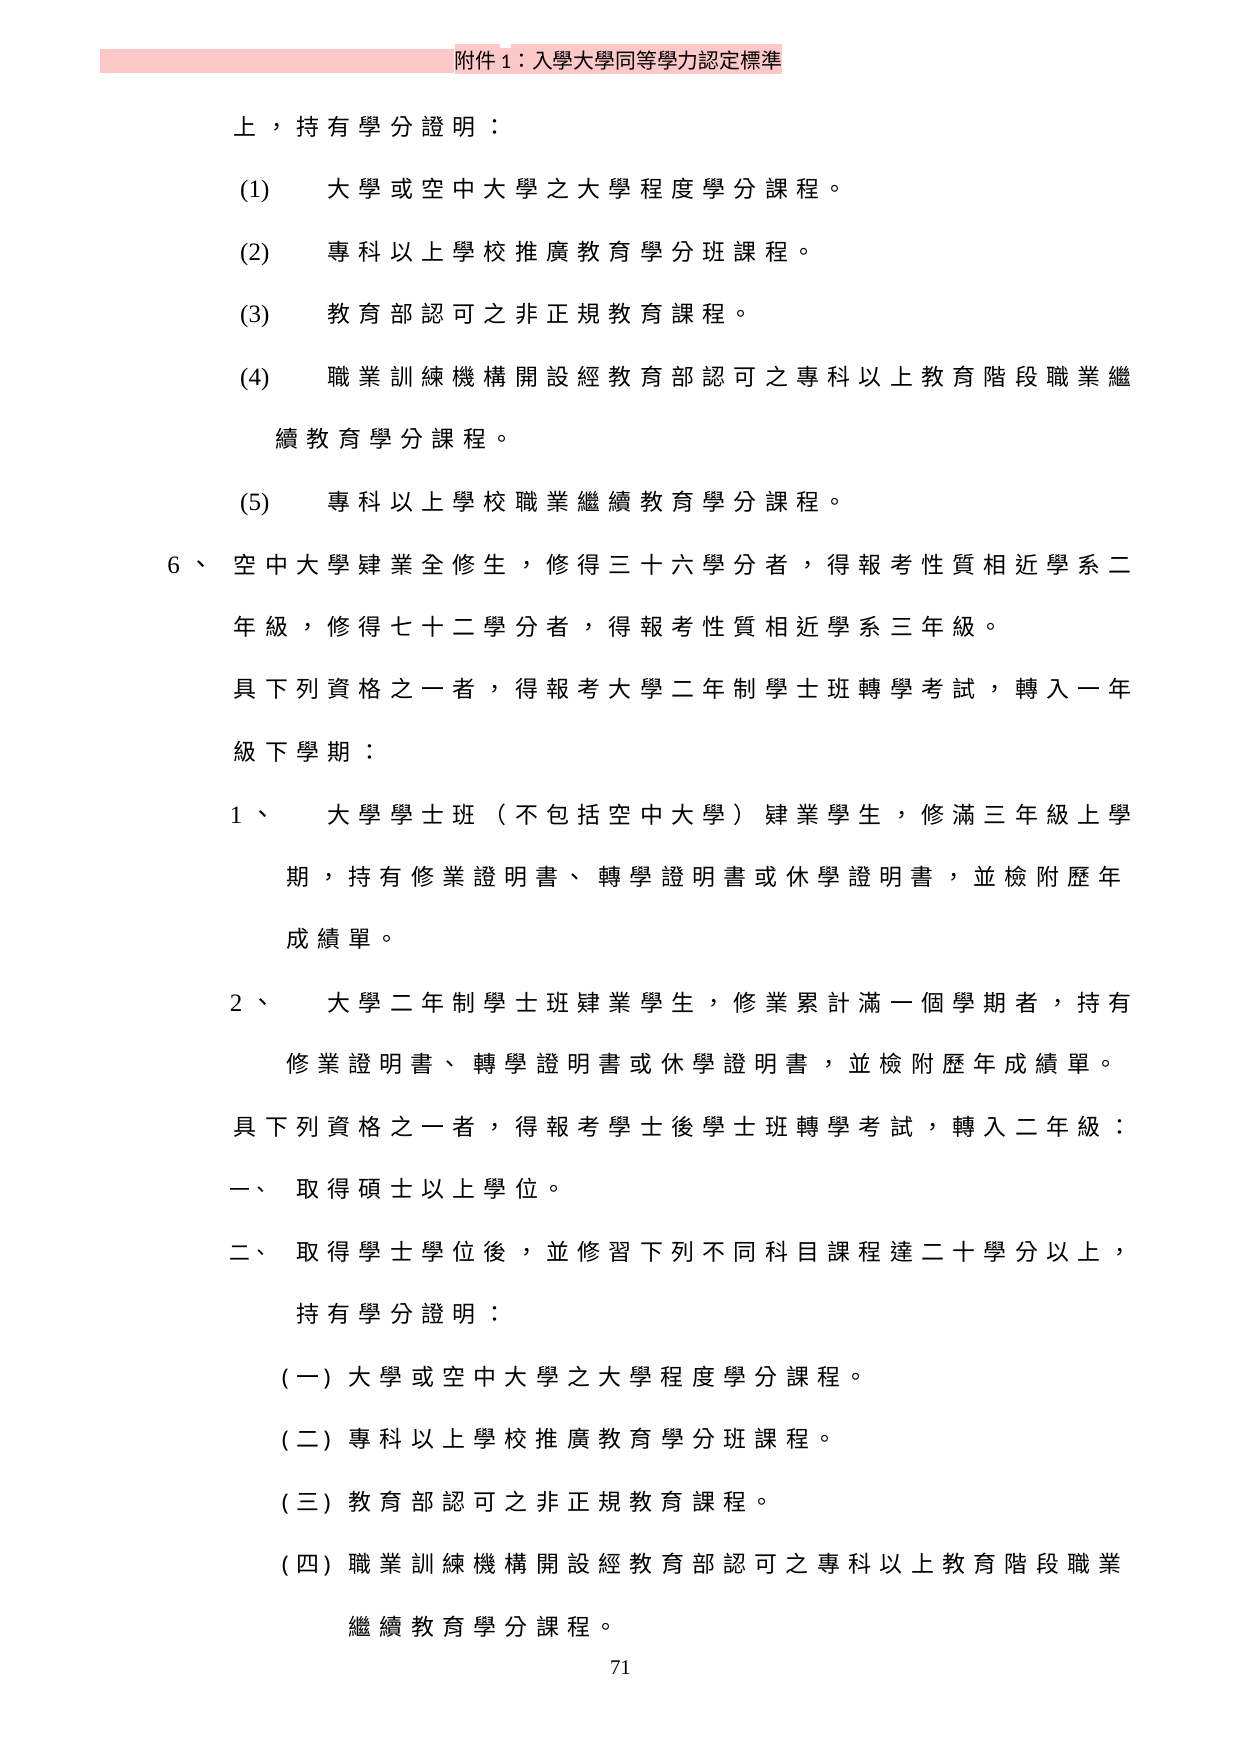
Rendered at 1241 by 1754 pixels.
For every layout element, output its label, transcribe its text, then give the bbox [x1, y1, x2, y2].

list 大學學士班（不包括空中大學）肄業學生，修滿三年級上學期，持有修業證明書、轉學證明書或休學證明書，並檢附歷年成績單。 [223, 771, 1136, 958]
list 上，持有學分證明： [163, 83, 1136, 146]
list 教育部認可之非正規教育課程。 [237, 271, 1136, 333]
list 空中大學肄業全修生，修得三十六學分者，得報考性質相近學系二年級，修得七十二學分者，得報考性質相近學系三年級。 [163, 521, 1136, 646]
list 教育部認可之非正規教育課程。 [281, 1458, 1136, 1521]
list 專科以上學校推廣教育學分班課程。 [237, 208, 1136, 271]
text 具下列資格之一者，得報考學士後學士班轉學考試，轉入二年級： [222, 1083, 1136, 1146]
list 取得學士學位後，並修習下列不同科目課程達二十學分以上，持有學分證明： [223, 1208, 1136, 1333]
list 職業訓練機構開設經教育部認可之專科以上教育階段職業繼續教育學分課程。 [281, 1521, 1136, 1646]
text 具下列資格之一者，得報考大學二年制學士班轉學考試，轉入一年級下學期： [223, 646, 1136, 771]
list 專科以上學校推廣教育學分班課程。 [281, 1396, 1136, 1458]
list 取得碩士以上學位。 [223, 1146, 1136, 1208]
list 職業訓練機構開設經教育部認可之專科以上教育階段職業繼續教育學分課程。 [237, 333, 1136, 458]
list 專科以上學校職業繼續教育學分課程。 [237, 458, 1136, 521]
list 大學二年制學士班肄業學生，修業累計滿一個學期者，持有修業證明書、轉學證明書或休學證明書，並檢附歷年成績單。 [223, 958, 1136, 1083]
list 大學或空中大學之大學程度學分課程。 [281, 1333, 1136, 1396]
list 大學或空中大學之大學程度學分課程。 [237, 146, 1136, 208]
